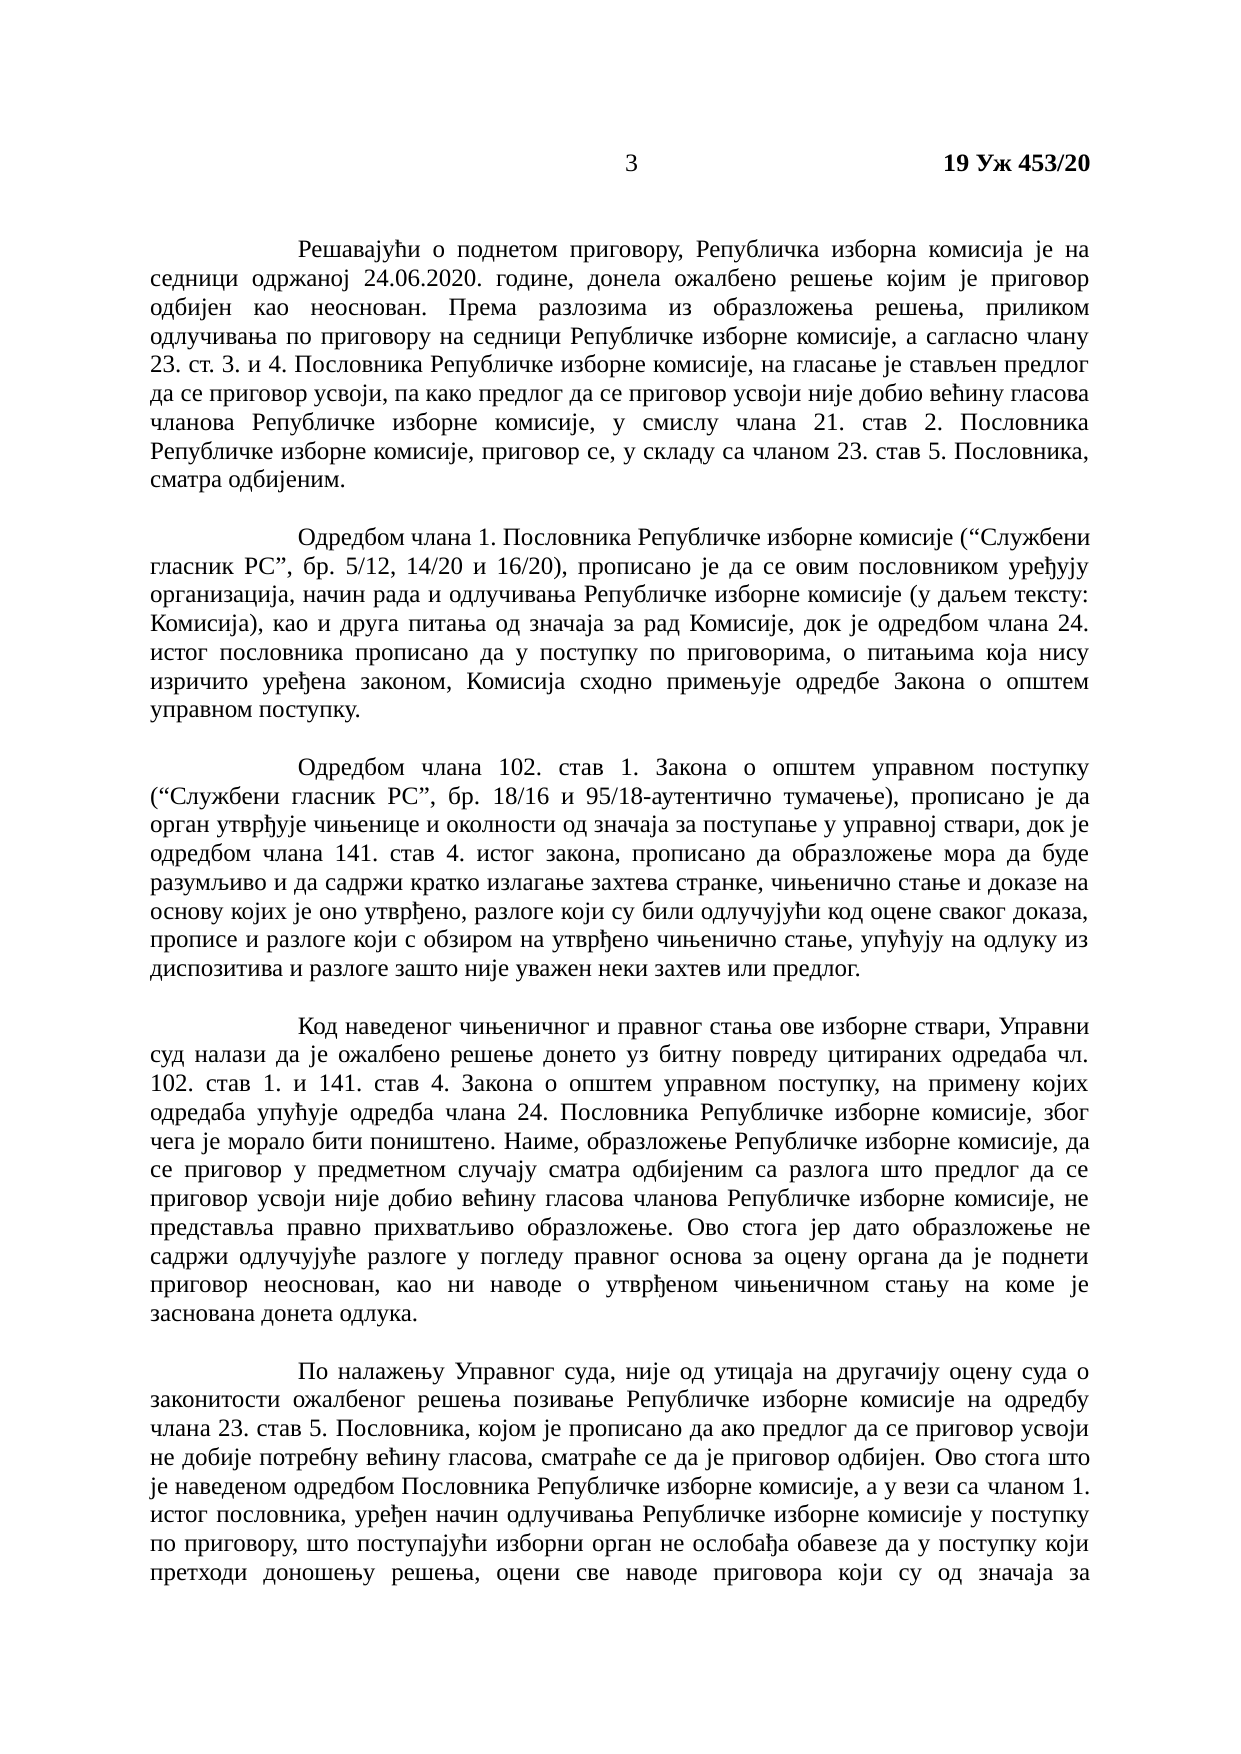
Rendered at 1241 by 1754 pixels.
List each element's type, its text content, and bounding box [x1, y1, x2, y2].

text Одредбом члана 1. Пословника Републичке изборне комисије (“Службени гласник РС”, бр. 5/12, 14/20 и 16/20), прописано је да се овим пословником уређују организација, начин рада и одлучивања Републичке изборне комисије (у даљем тексту: Комисија), као и друга питања од значаја за рад Комисије, док је одредбом члана 24. истог пословника прописано да у поступку по приговорима, о питањима која нису изричито уређена законом, Комисија сходно примењује одредбе Закона о општем управном поступку. [150, 522, 1090, 723]
text Решавајући о поднетом приговору, Републичка изборна комисија је на седници одржаној 24.06.2020. године, донела ожалбено решење којим је приговор одбијен као неоснован. Према разлозима из образложења решења, приликом одлучивања по приговору на седници Републичке изборне комисије, а сагласно члану 23. ст. 3. и 4. Пословника Републичке изборне комисије, на гласање је стављен предлог да се приговор усвоји, па како предлог да се приговор усвоји није добио већину гласова чланова Републичке изборне комисије, у смислу члана 21. став 2. Пословника Републичке изборне комисије, приговор се, у складу са чланом 23. став 5. Пословника, сматра одбијеним. [150, 234, 1090, 493]
text По налажењу Управног суда, није од утицаја на другачију оцену суда о законитости ожалбеног решења позивање Републичке изборне комисије на одредбу члана 23. став 5. Пословника, којом је прописано да ако предлог да се приговор усвоји не добије потребну већину гласова, сматраће се да је приговор одбијен. Ово стога што је наведеном одредбом Пословника Републичке изборне комисије, а у вези са чланом 1. истог пословника, уређен начин одлучивања Републичке изборне комисије у поступку по приговору, што поступајући изборни орган не ослобађа обавезе да у поступку који претходи доношењу решења, оцени све наводе приговора који су од значаја за [150, 1356, 1090, 1586]
text Одредбом члана 102. став 1. Закона о општем управном поступку (“Службени гласник РС”, бр. 18/16 и 95/18-аутентично тумачење), прописано је да орган утврђује чињенице и околности од значаја за поступање у управној ствари, док је одредбом члана 141. став 4. истог закона, прописано да образложење мора да буде разумљиво и да садржи кратко излагање захтева странке, чињенично стање и доказе на основу којих је оно утврђено, разлоге који су били одлучујући код оцене сваког доказа, прописе и разлоге који с обзиром на утврђено чињенично стање, упућују на одлуку из диспозитива и разлоге зашто није уважен неки захтев или предлог. [150, 752, 1090, 982]
text Код наведеног чињеничног и правног стања ове изборне ствари, Управни суд налази да је ожалбено решење донето уз битну повреду цитираних одредаба чл. 102. став 1. и 141. став 4. Закона о општем управном поступку, на примену којих одредаба упућује одредба члана 24. Пословника Републичке изборне комисије, због чега је морало бити поништено. Наиме, образложење Републичке изборне комисије, да се приговор у предметном случају сматра одбијеним са разлога што предлог да се приговор усвоји није добио већину гласова чланова Републичке изборне комисије, не представља правно прихватљиво образложење. Ово стога јер дато образложење не садржи одлучујуће разлоге у погледу правног основа за оцену органа да је поднети приговор неоснован, као ни наводе о утврђеном чињеничном стању на коме је заснована донета одлука. [150, 1011, 1090, 1327]
